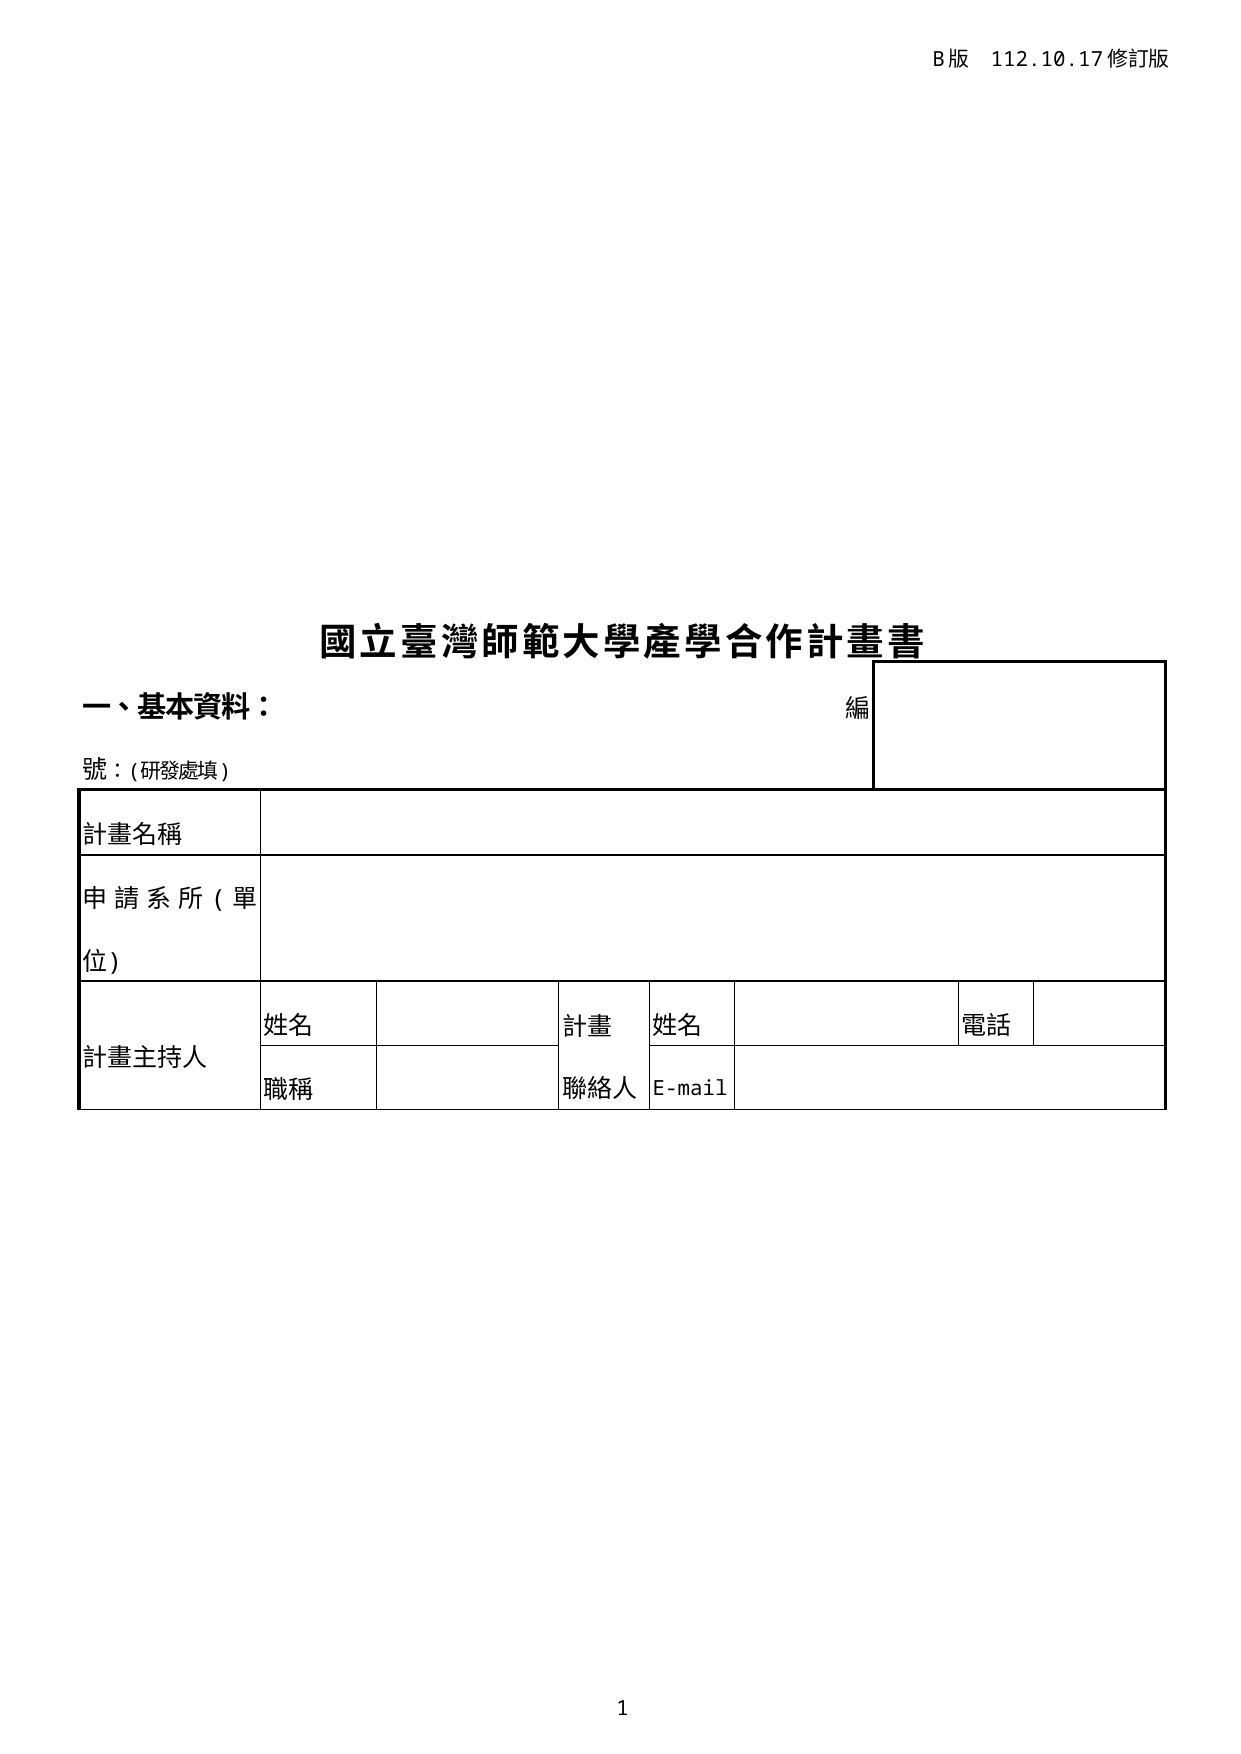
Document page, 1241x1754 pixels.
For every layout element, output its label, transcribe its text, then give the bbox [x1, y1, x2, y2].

table_cell 計畫 聯絡人 [559, 982, 649, 1108]
table_cell 計畫主持人 [81, 982, 260, 1108]
table_cell [735, 1046, 1164, 1108]
table_cell [735, 982, 958, 1044]
table_cell 計畫名稱 [81, 791, 260, 854]
table_cell 申請系所(單位) [81, 856, 260, 980]
table_cell [261, 856, 1164, 980]
table_header 一、基本資料： 編號：(研發處填) [79, 660, 872, 788]
table_cell [261, 791, 1164, 854]
table_cell [377, 982, 558, 1044]
text 國立臺灣師範大學產學合作計畫書 [75, 598, 1169, 660]
table_cell 姓名 [650, 982, 734, 1044]
table_cell [1034, 982, 1164, 1044]
table_cell E-mail [650, 1046, 734, 1108]
table_cell 姓名 [261, 982, 376, 1044]
table_cell [377, 1046, 558, 1108]
table_cell 電話 [959, 982, 1033, 1044]
table_cell 職稱 [261, 1046, 376, 1108]
table_header [875, 663, 1164, 788]
